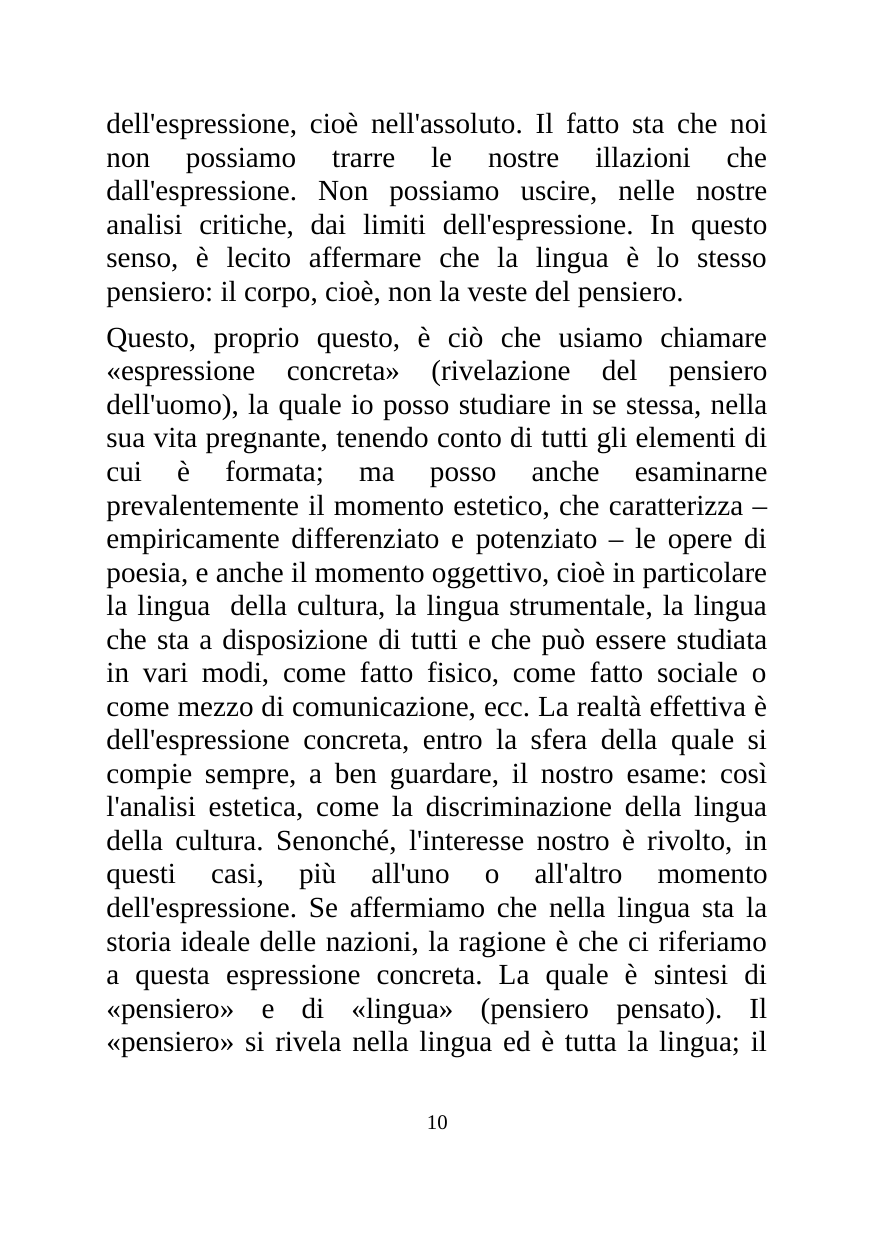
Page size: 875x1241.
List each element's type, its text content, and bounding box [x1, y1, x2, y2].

text dell'espressione, cioè nell'assoluto. Il fatto sta che noi non possiamo trarre le nostre illazioni che dall'espressione. Non possiamo uscire, nelle nostre analisi critiche, dai limiti dell'espressione. In questo senso, è lecito affermare che la lingua è lo stesso pensiero: il corpo, cioè, non la veste del pensiero. [106, 106, 768, 307]
text Questo, proprio questo, è ciò che usiamo chiamare «espressione concreta» (rivelazione del pensiero dell'uomo), la quale io posso studiare in se stessa, nella sua vita pregnante, tenendo conto di tutti gli elementi di cui è formata; ma posso anche esaminarne prevalentemente il momento estetico, che caratterizza – empiricamente differenziato e potenziato – le opere di poesia, e anche il momento oggettivo, cioè in particolare la lingua della cultura, la lingua strumentale, la lingua che sta a disposizione di tutti e che può essere studiata in vari modi, come fatto fisico, come fatto sociale o come mezzo di comunicazione, ecc. La realtà effettiva è dell'espressione concreta, entro la sfera della quale si compie sempre, a ben guardare, il nostro esame: così l'analisi estetica, come la discriminazione della lingua della cultura. Senonché, l'interesse nostro è rivolto, in questi casi, più all'uno o all'altro momento dell'espressione. Se affermiamo che nella lingua sta la storia ideale delle nazioni, la ragione è che ci riferiamo a questa espressione concreta. La quale è sintesi di «pensiero» e di «lingua» (pensiero pensato). Il «pensiero» si rivela nella lingua ed è tutta la lingua; il [106, 320, 768, 1058]
